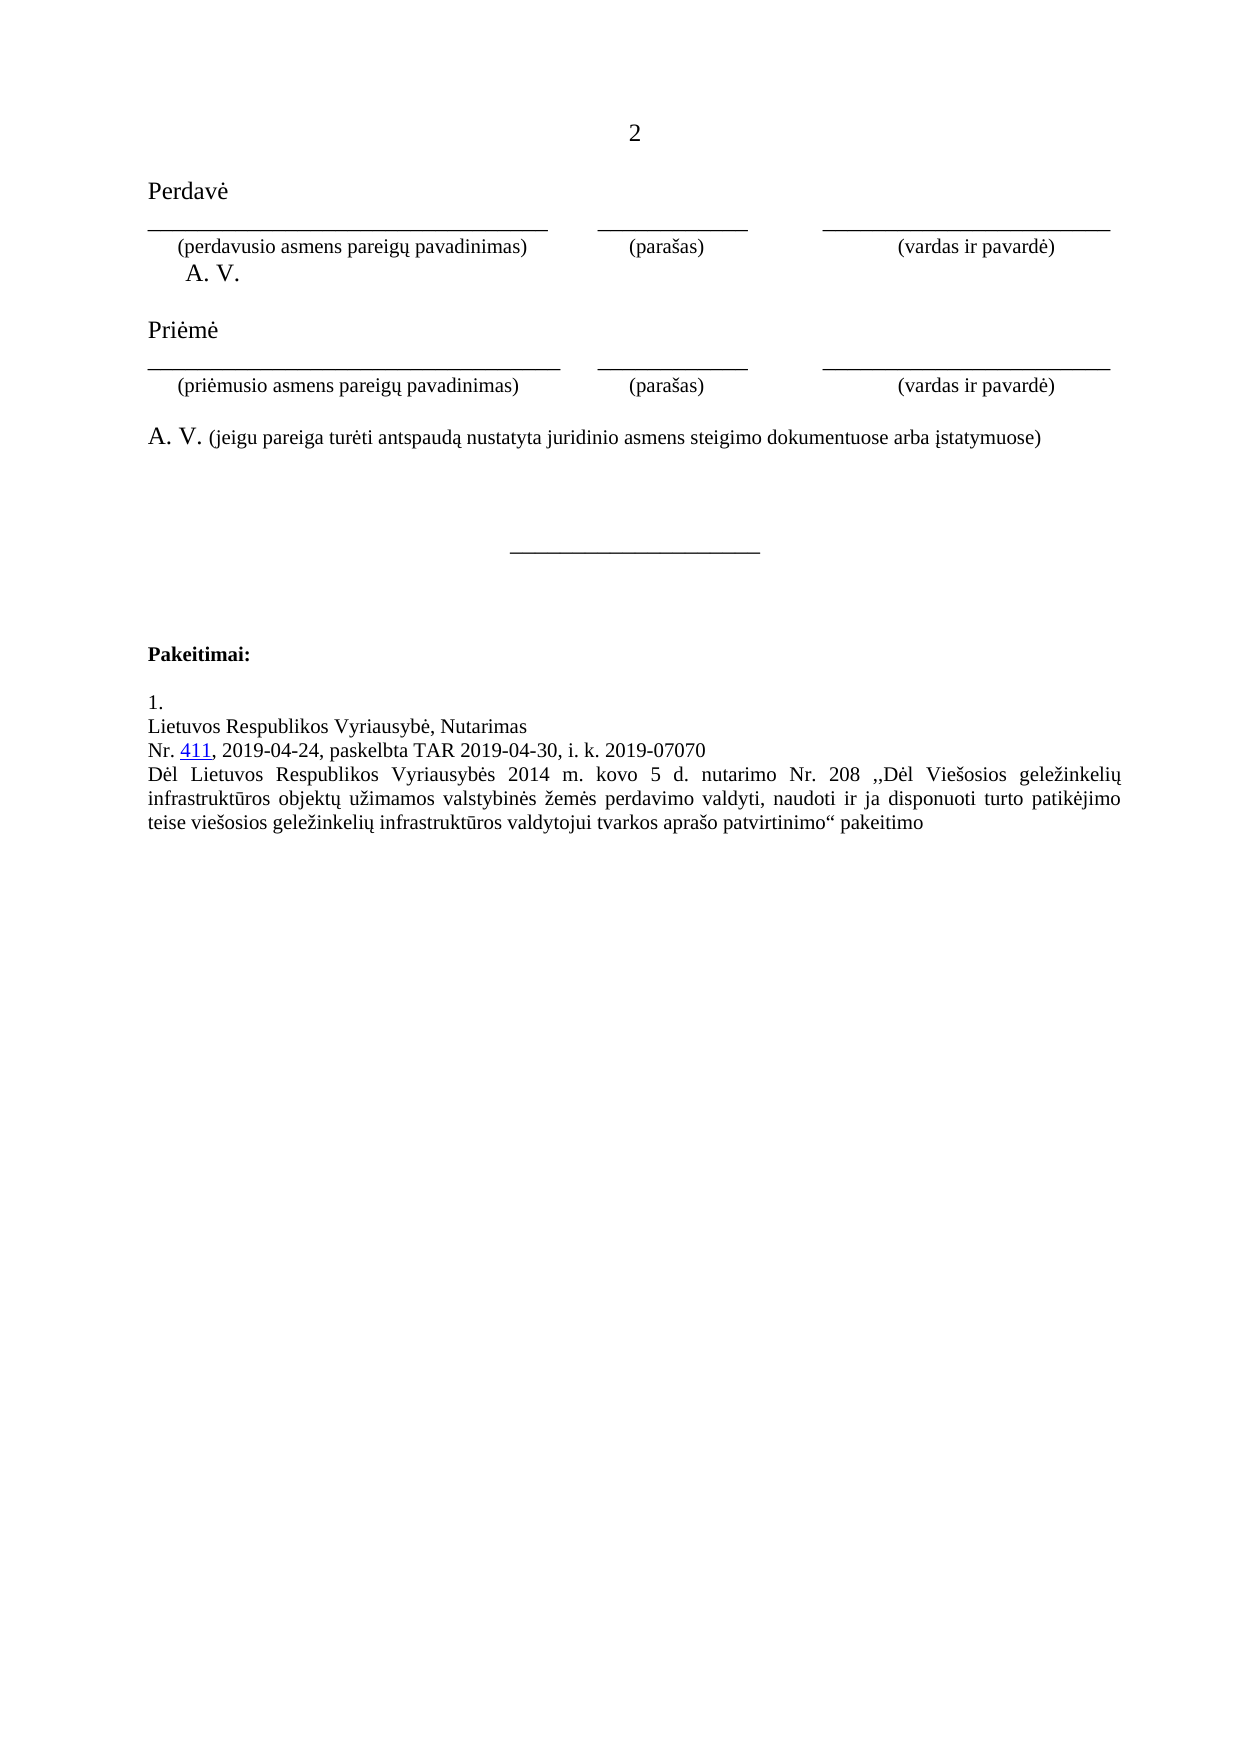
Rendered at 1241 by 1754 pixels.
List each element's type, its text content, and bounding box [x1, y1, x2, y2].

text A. V. [185, 258, 1122, 287]
text Pakeitimai: [148, 642, 1122, 666]
text A. V. (jeigu pareiga turėti antspaudą nustatyta juridinio asmens steigimo dokumentuose arba įstatymuose) [148, 421, 1122, 450]
text Perdavė [148, 176, 1122, 205]
text _________________________________ ____________ _______________________ [148, 344, 1122, 373]
text Lietuvos Respublikos Vyriausybė, Nutarimas [148, 714, 1122, 738]
text Dėl Lietuvos Respublikos Vyriausybės 2014 m. kovo 5 d. nutarimo Nr. 208 ,,Dėl Viešosios geležinkelių infrastruktūros objektų užimamos valstybinės žemės perdavimo valdyti, naudoti ir ja disponuoti turto patikėjimo teise viešosios geležinkelių infrastruktūros valdytojui tvarkos aprašo patvirtinimo“ pakeitimo [148, 762, 1122, 834]
text ________________________________ ____________ _______________________ [148, 205, 1122, 234]
text Nr. 411, 2019-04-24, paskelbta TAR 2019-04-30, i. k. 2019-07070 [148, 738, 1122, 762]
text (priėmusio asmens pareigų pavadinimas) (parašas) (vardas ir pavardė) [148, 373, 1122, 397]
text Priėmė [148, 315, 1122, 344]
text 1. [148, 690, 1122, 714]
text (perdavusio asmens pareigų pavadinimas) (parašas) (vardas ir pavardė) [148, 234, 1122, 258]
text –––––––––––––––––––– [148, 536, 1122, 565]
